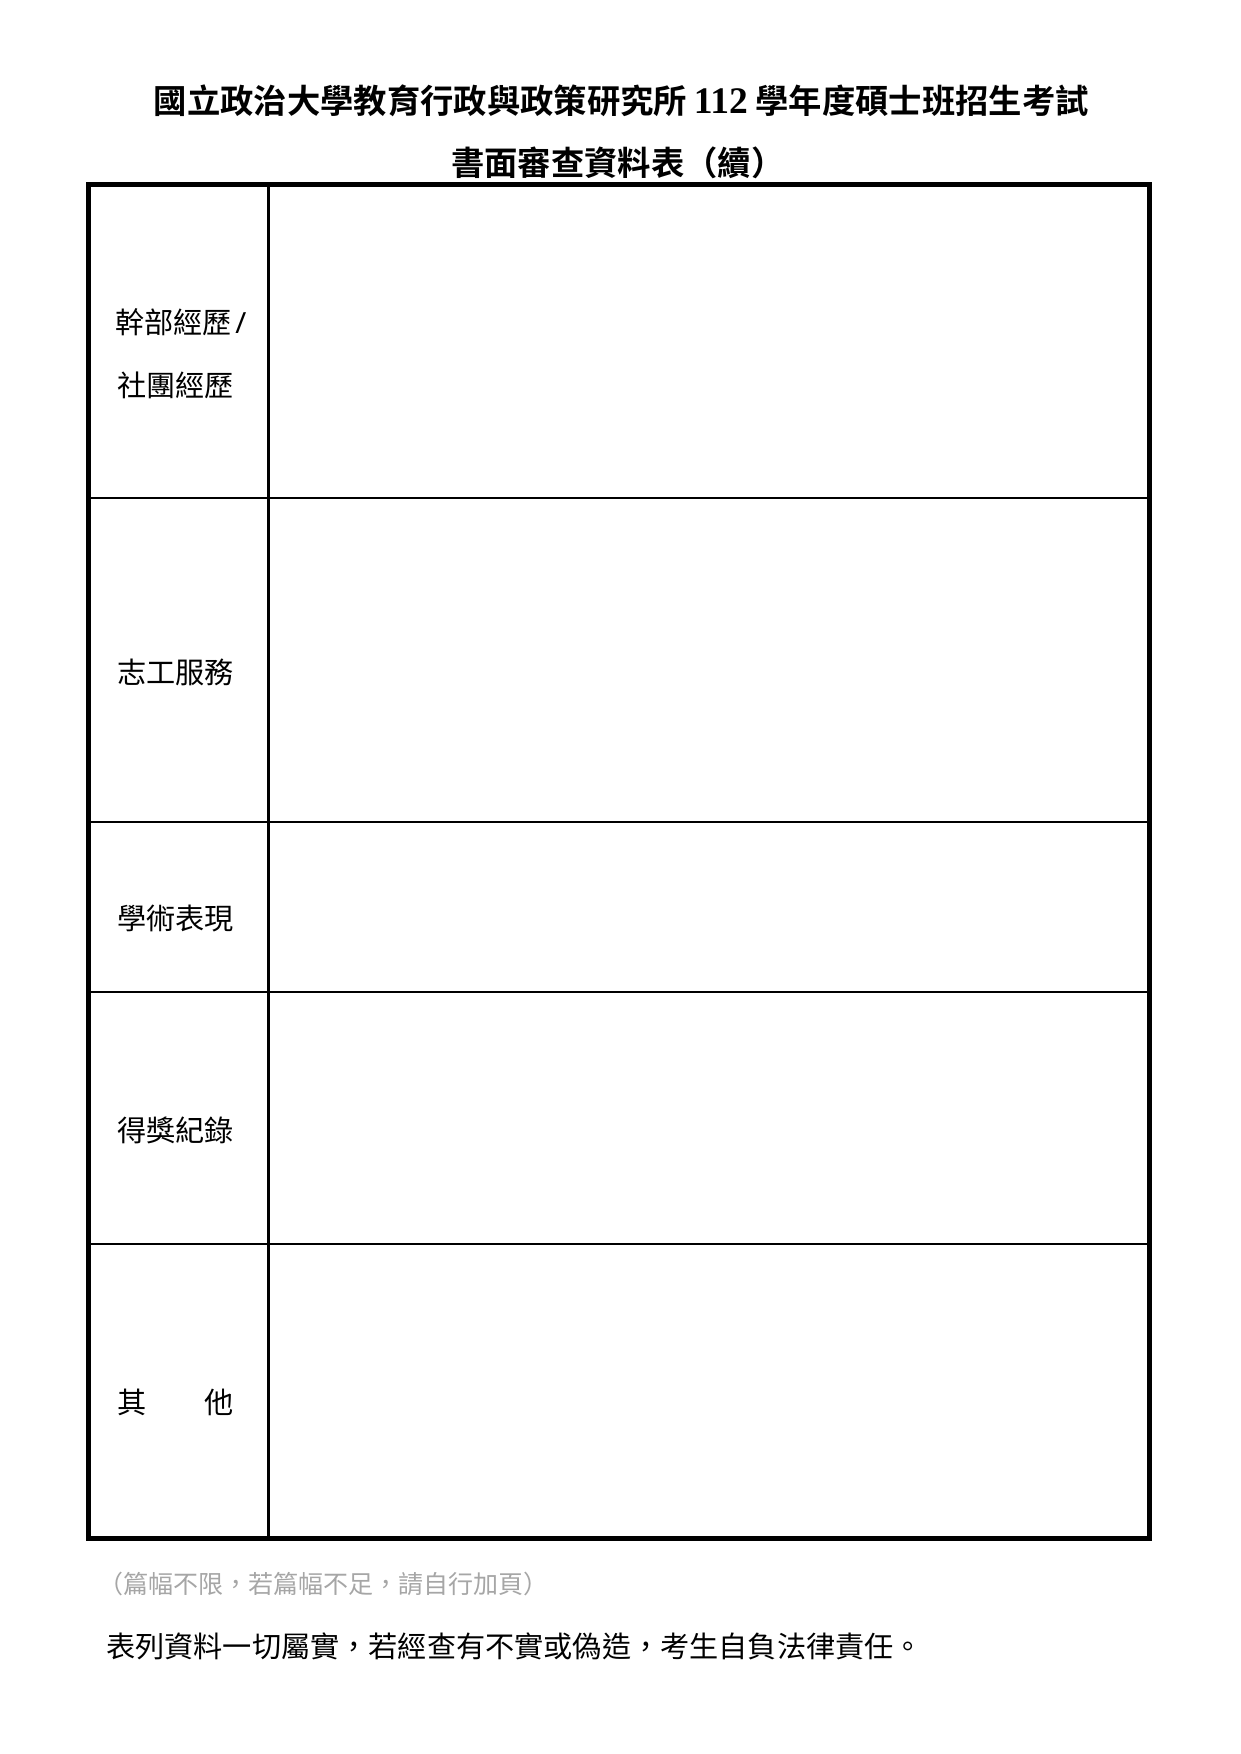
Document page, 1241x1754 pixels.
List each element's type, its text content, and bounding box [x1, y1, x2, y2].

text （篇幅不限，若篇幅不足，請自行加頁） [99, 1541, 1053, 1603]
table_cell [270, 499, 1147, 821]
table_cell 得獎紀錄 [91, 993, 267, 1243]
text 國立政治大學教育行政與政策研究所112學年度碩士班招生考試 [3, 57, 1239, 119]
table_header 幹部經歷/ 社團經歷 [91, 187, 267, 497]
table_cell 志工服務 [91, 499, 267, 821]
table_cell 學術表現 [91, 823, 267, 991]
table_cell [270, 823, 1147, 991]
table_cell 其 他 [91, 1245, 267, 1536]
text 書面審查資料表（續） [0, 119, 1235, 182]
table_header [270, 187, 1147, 497]
table_cell [270, 993, 1147, 1243]
table_cell [270, 1245, 1147, 1536]
text 表列資料一切屬實，若經查有不實或偽造，考生自負法律責任。 [99, 1603, 1053, 1666]
